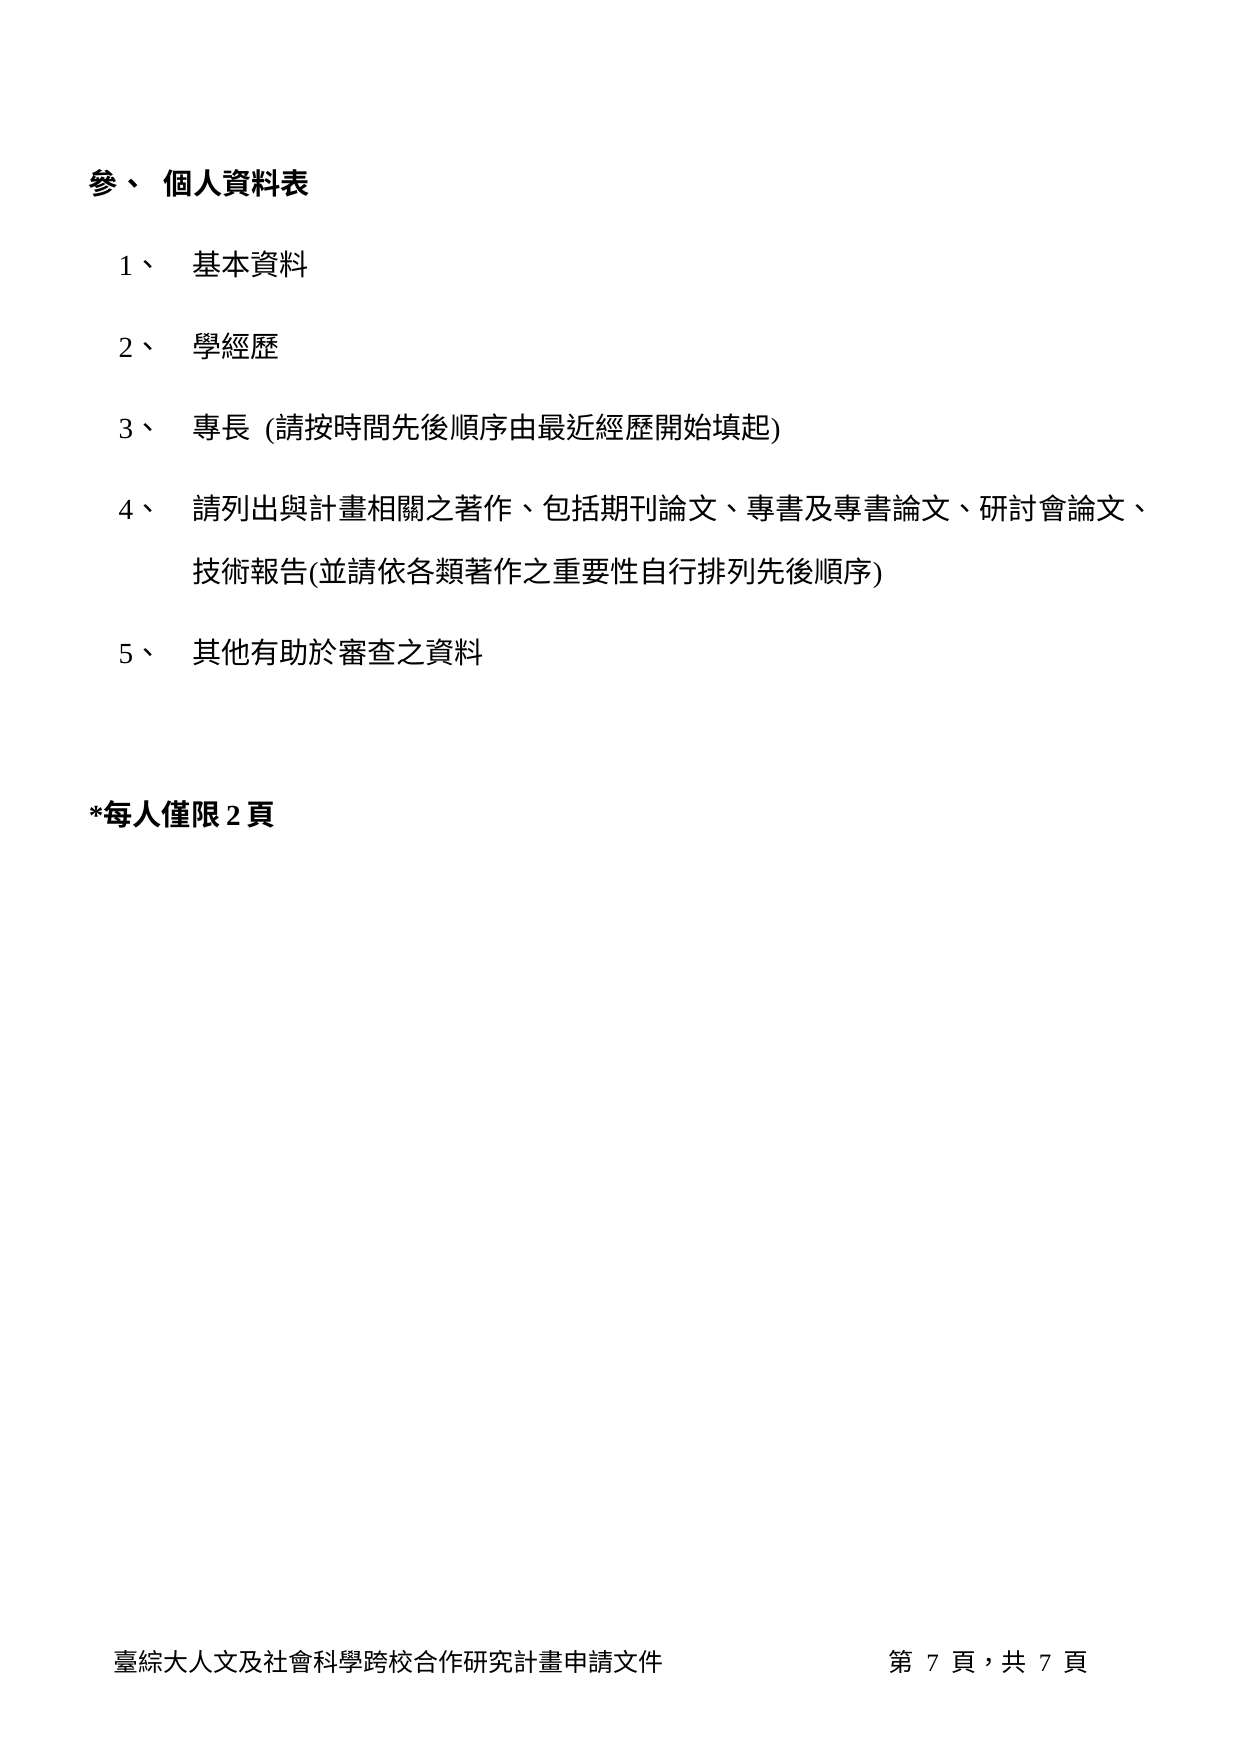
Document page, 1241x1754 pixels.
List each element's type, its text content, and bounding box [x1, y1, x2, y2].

list 基本資料 [118, 221, 1152, 284]
list 專長 (請按時間先後順序由最近經歷開始填起) [118, 384, 1152, 446]
list 個人資料表 [89, 140, 1152, 203]
text *每人僅限2頁 [89, 771, 1152, 834]
list 請列出與計畫相關之著作、包括期刊論文、專書及專書論文、研討會論文、技術報告(並請依各類著作之重要性自行排列先後順序) [118, 465, 1152, 590]
list 學經歷 [118, 303, 1152, 365]
list 其他有助於審查之資料 [118, 609, 1152, 671]
